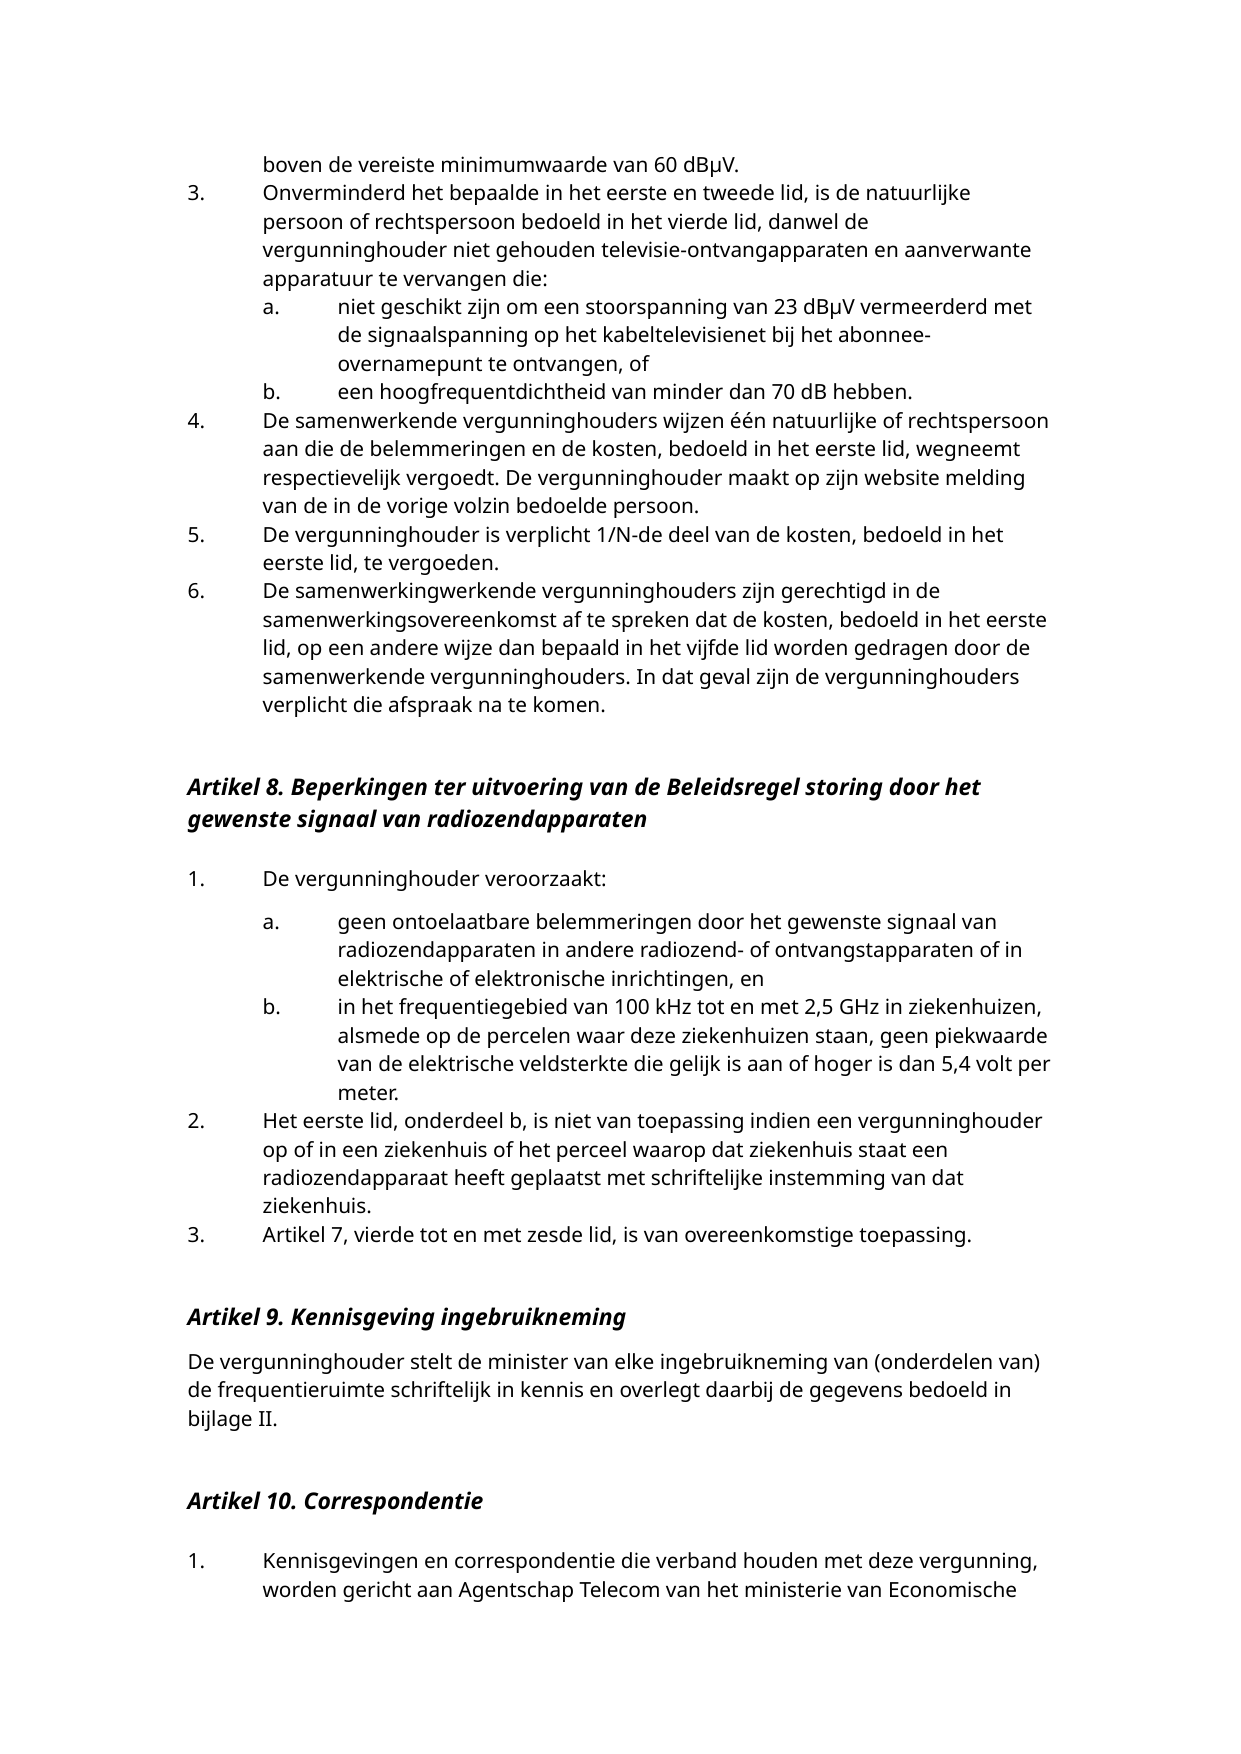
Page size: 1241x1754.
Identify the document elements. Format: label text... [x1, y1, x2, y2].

subtitle Artikel 8. Beperkingen ter uitvoering van de Beleidsregel storing door het gewenste signaal van radiozendapparaten [187, 771, 1053, 834]
list De samenwerkende vergunninghouders wijzen één natuurlijke of rechtspersoon aan die de belemmeringen en de kosten, bedoeld in het eerste lid, wegneemt respectievelijk vergoedt. De vergunninghouder maakt op zijn website melding van de in de vorige volzin bedoelde persoon. [187, 406, 1053, 520]
list niet geschikt zijn om een stoorspanning van 23 dBμV vermeerderd met de signaalspanning op het kabeltelevisienet bij het abonnee-overnamepunt te ontvangen, of [262, 292, 1053, 377]
subtitle Artikel 10. Correspondentie [187, 1485, 1053, 1516]
text De vergunninghouder stelt de minister van elke ingebruikneming van (onderdelen van) de frequentieruimte schriftelijk in kennis en overlegt daarbij de gegevens bedoeld in bijlage II. [187, 1347, 1053, 1432]
list De vergunninghouder is verplicht 1/N-de deel van de kosten, bedoeld in het eerste lid, te vergoeden. [187, 520, 1053, 577]
list Kennisgevingen en correspondentie die verband houden met deze vergunning, worden gericht aan Agentschap Telecom van het ministerie van Economische [187, 1546, 1053, 1603]
list Artikel 7, vierde tot en met zesde lid, is van overeenkomstige toepassing. [187, 1220, 1053, 1248]
list De vergunninghouder veroorzaakt: [187, 864, 1053, 892]
list De samenwerkingwerkende vergunninghouders zijn gerechtigd in de samenwerkingsovereenkomst af te spreken dat de kosten, bedoeld in het eerste lid, op een andere wijze dan bepaald in het vijfde lid worden gedragen door de samenwerkende vergunninghouders. In dat geval zijn de vergunninghouders verplicht die afspraak na te komen. [187, 577, 1053, 719]
list in het frequentiegebied van 100 kHz tot en met 2,5 GHz in ziekenhuizen, alsmede op de percelen waar deze ziekenhuizen staan, geen piekwaarde van de elektrische veldsterkte die gelijk is aan of hoger is dan 5,4 volt per meter. [262, 992, 1053, 1106]
list Het eerste lid, onderdeel b, is niet van toepassing indien een vergunninghouder op of in een ziekenhuis of het perceel waarop dat ziekenhuis staat een radiozendapparaat heeft geplaatst met schriftelijke instemming van dat ziekenhuis. [187, 1106, 1053, 1220]
list boven de vereiste minimumwaarde van 60 dBμV. [187, 150, 1053, 178]
subtitle Artikel 9. Kennisgeving ingebruikneming [187, 1301, 1053, 1332]
list geen ontoelaatbare belemmeringen door het gewenste signaal van radiozendapparaten in andere radiozend- of ontvangstapparaten of in elektrische of elektronische inrichtingen, en [262, 907, 1053, 992]
list een hoogfrequentdichtheid van minder dan 70 dB hebben. [262, 377, 1053, 406]
list Onverminderd het bepaalde in het eerste en tweede lid, is de natuurlijke persoon of rechtspersoon bedoeld in het vierde lid, danwel de vergunninghouder niet gehouden televisie-ontvangapparaten en aanverwante apparatuur te vervangen die: [187, 178, 1053, 292]
